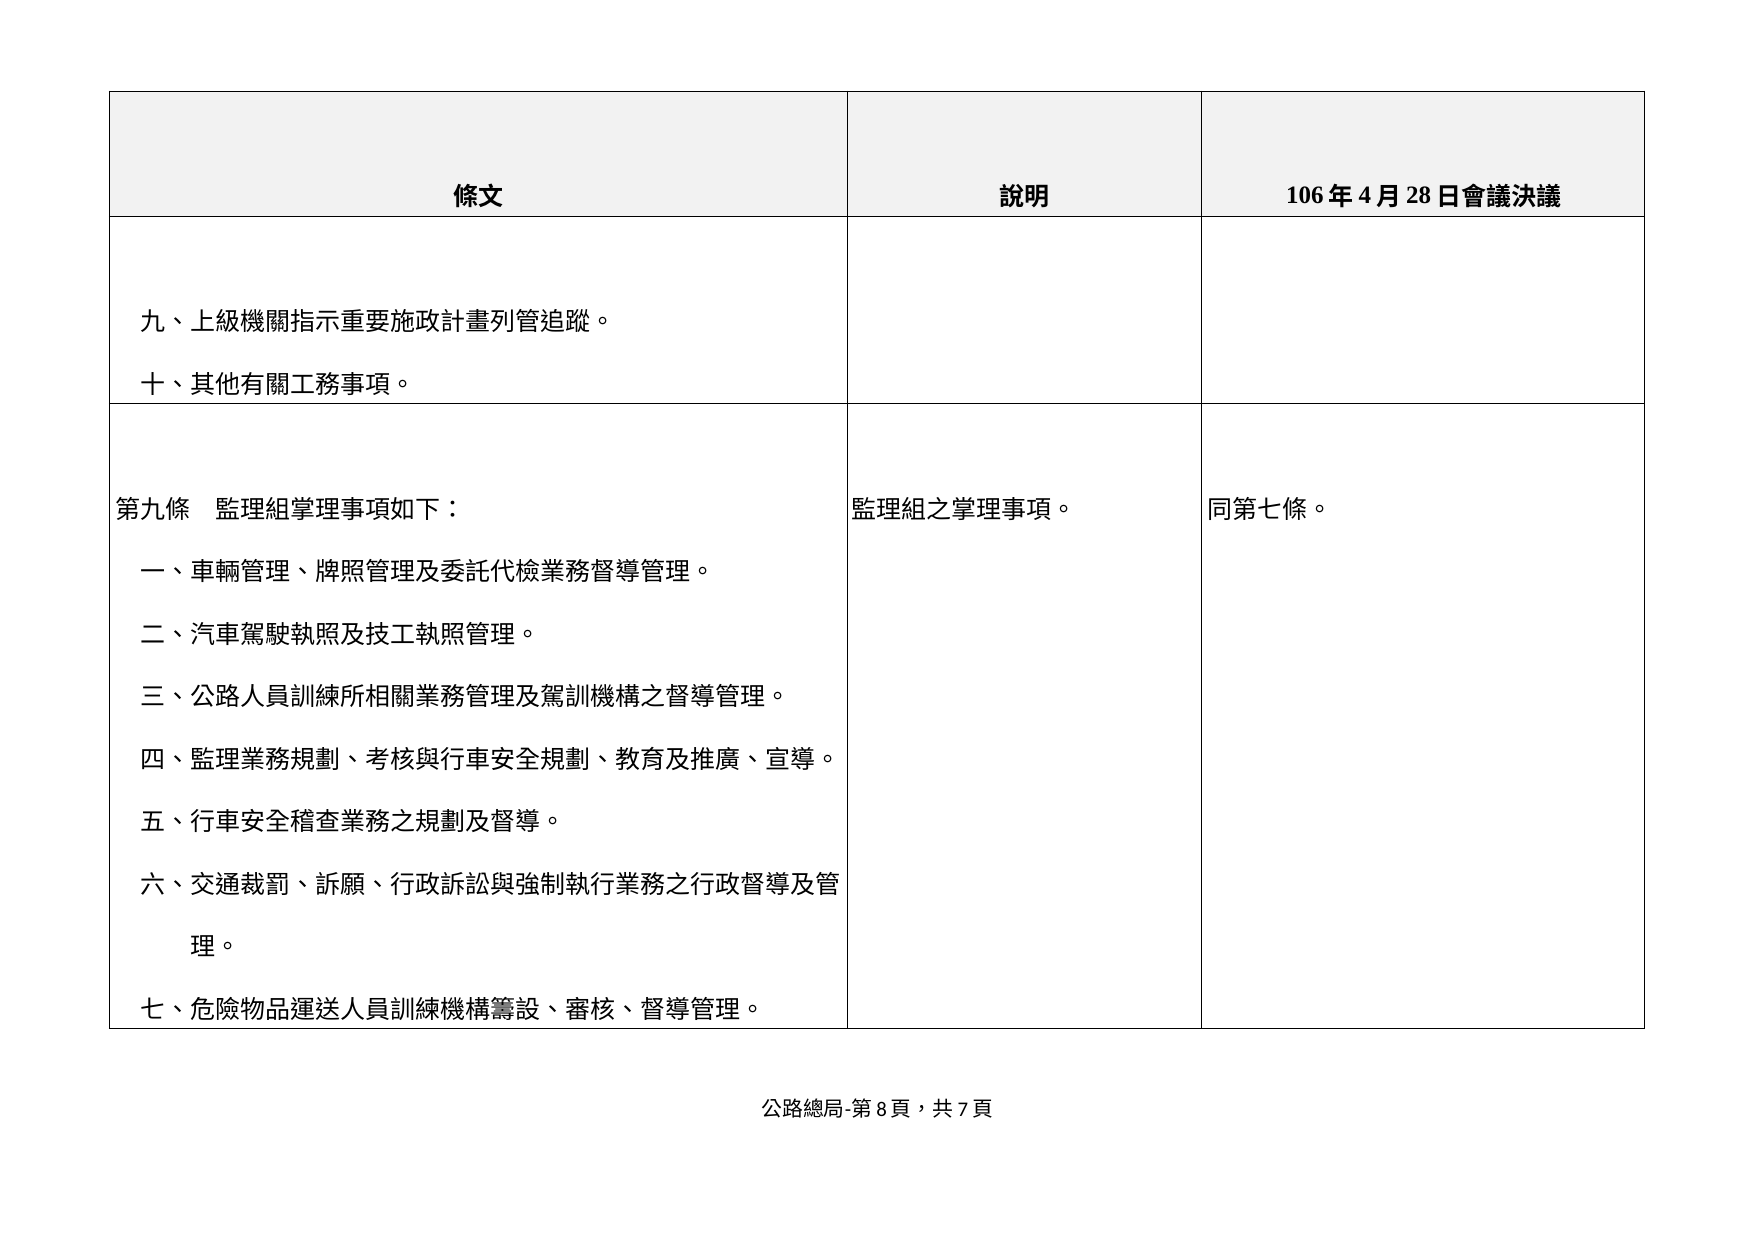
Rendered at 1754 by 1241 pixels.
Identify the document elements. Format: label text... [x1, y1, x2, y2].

table_cell [848, 217, 1201, 403]
table_cell 九、上級機關指示重要施政計畫列管追蹤。 十、其他有關工務事項。 [110, 217, 847, 403]
table_cell 第九條 監理組掌理事項如下： 一、車輛管理、牌照管理及委託代檢業務督導管理。 二、汽車駕駛執照及技工執照管理。 三、公路人員訓練所相關業務管理及駕訓機構之督導管理。 四、監理業務規劃、考核與行車安全規劃、教育及推廣、宣導。 五、行車安全稽查業務之規劃及督導。 六、交通裁罰、訴願、行政訴訟與強制執行業務之行政督導及管理。 七、危險物品運送人員訓練機構籌設、審核、督導管理。 [110, 404, 847, 1028]
table_cell 同第七條。 [1202, 404, 1644, 1028]
table_header 106年4月28日會議決議 [1202, 92, 1644, 216]
table_cell 監理組之掌理事項。 [848, 404, 1201, 1028]
table_cell [1202, 217, 1644, 403]
table_header 條文 [110, 92, 847, 216]
table_header 說明 [848, 92, 1201, 216]
